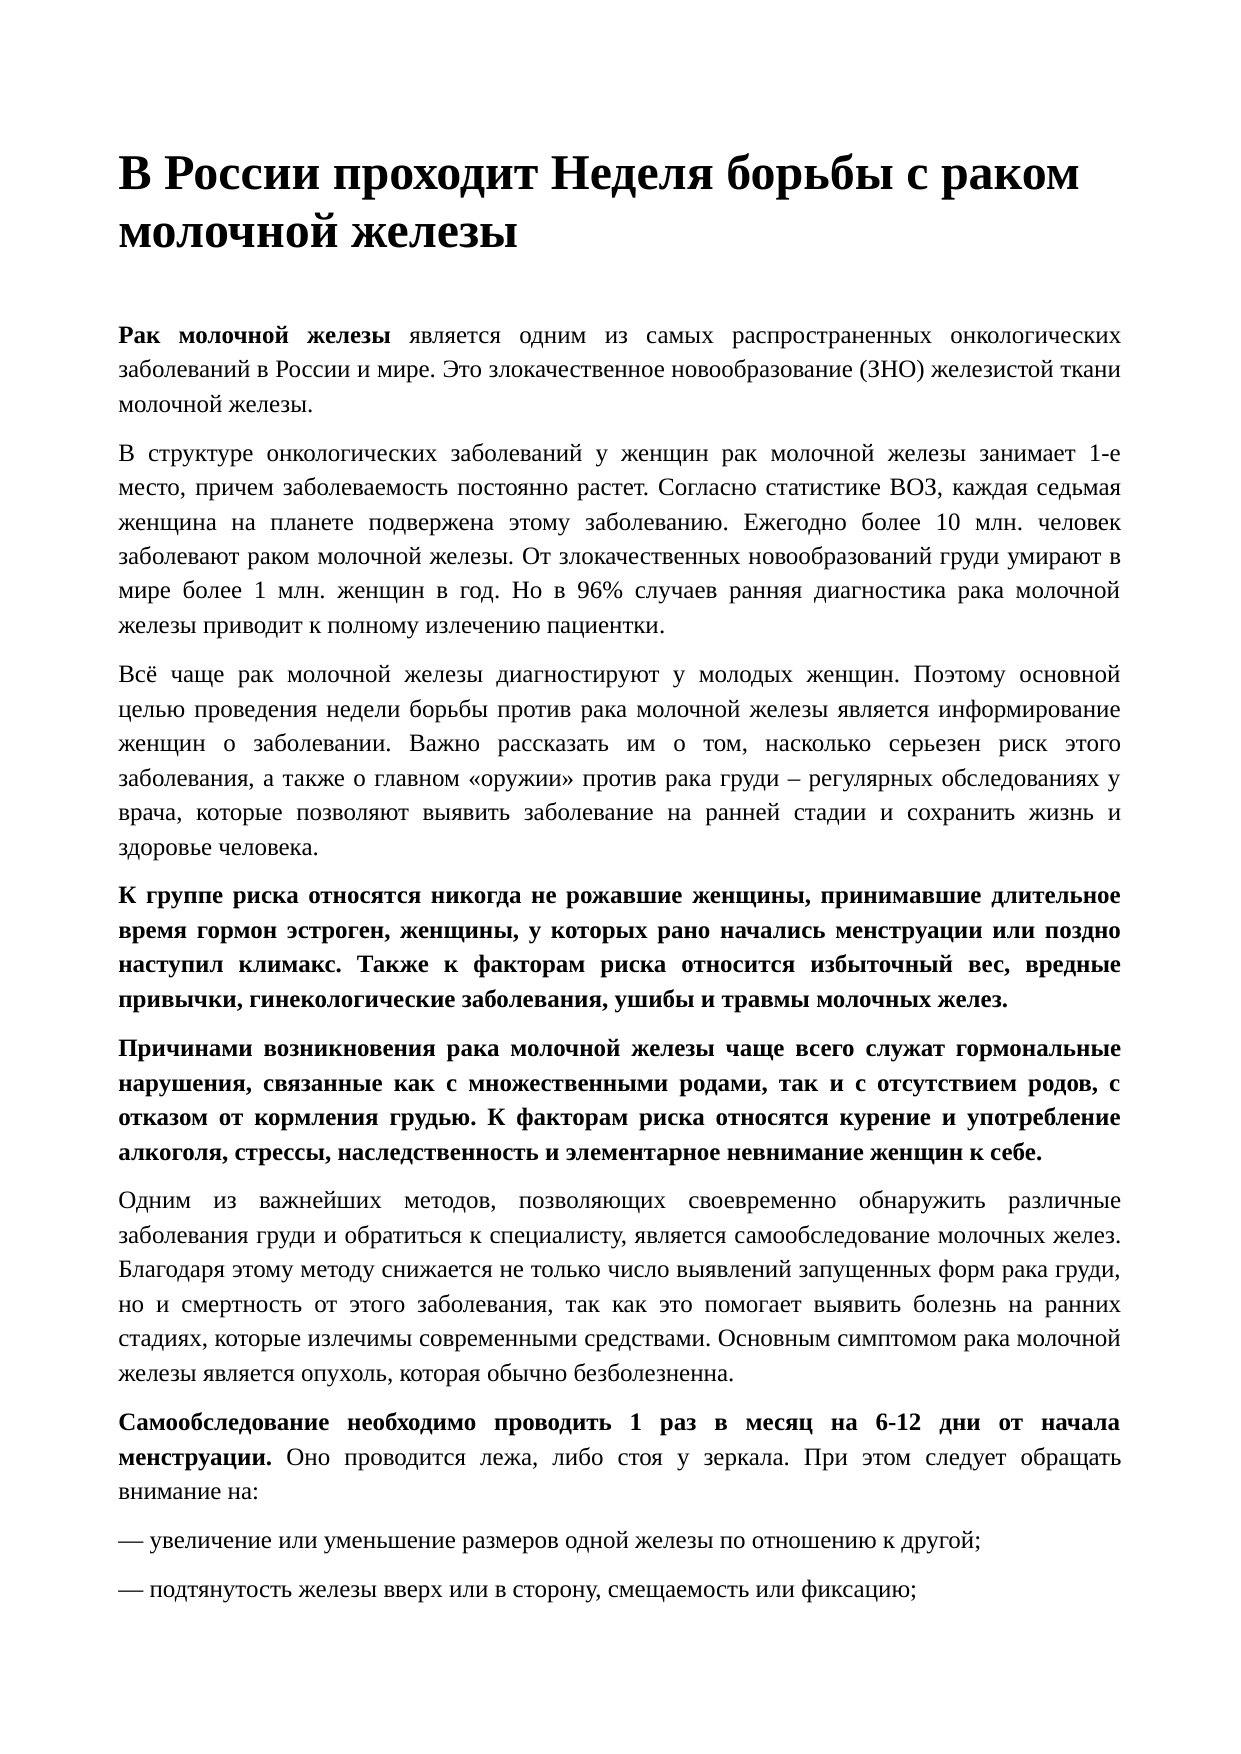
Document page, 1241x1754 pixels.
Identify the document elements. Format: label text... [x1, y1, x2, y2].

text — увеличение или уменьшение размеров одной железы по отношению к другой; [118, 1525, 1122, 1554]
text — подтянутость железы вверх или в сторону, смещаемость или фиксацию; [118, 1574, 1122, 1603]
text Причинами возникновения рака молочной железы чаще всего служат гормональные нарушения, связанные как с множественными родами, так и с отсутствием родов, с отказом от кормления грудью. К факторам риска относятся курение и употребление алкоголя, стрессы, наследственность и элементарное невнимание женщин к себе. [118, 1033, 1122, 1165]
text Одним из важнейших методов, позволяющих своевременно обнаружить различные заболевания груди и обратиться к специалисту, является самообследование молочных желез. Благодаря этому методу снижается не только число выявлений запущенных форм рака груди, но и смертность от этого заболевания, так как это помогает выявить болезнь на ранних стадиях, которые излечимы современными средствами. Основным симптомом рака молочной железы является опухоль, которая обычно безболезненна. [118, 1186, 1122, 1387]
subtitle В России проходит Неделя борьбы с раком молочной железы [118, 143, 1122, 258]
text Всё чаще рак молочной железы диагностируют у молодых женщин. Поэтому основной целью проведения недели борьбы против рака молочной железы является информирование женщин о заболевании. Важно рассказать им о том, насколько серьезен риск этого заболевания, а также о главном «оружии» против рака груди – регулярных обследованиях у врача, которые позволяют выявить заболевание на ранней стадии и сохранить жизнь и здоровье человека. [118, 659, 1122, 860]
text Самообследование необходимо проводить 1 раз в месяц на 6-12 дни от начала менструации. Оно проводится лежа, либо стоя у зеркала. При этом следует обращать внимание на: [118, 1407, 1122, 1505]
text К группе риска относятся никогда не рожавшие женщины, принимавшие длительное время гормон эстроген, женщины, у которых рано начались менструации или поздно наступил климакс. Также к факторам риска относится избыточный вес, вредные привычки, гинекологические заболевания, ушибы и травмы молочных желез. [118, 881, 1122, 1013]
text Рак молочной железы является одним из самых распространенных онкологических заболеваний в России и мире. Это злокачественное новообразование (ЗНО) железистой ткани молочной железы. [118, 320, 1122, 417]
text В структуре онкологических заболеваний у женщин рак молочной железы занимает 1-е место, причем заболеваемость постоянно растет. Согласно статистике ВОЗ, каждая седьмая женщина на планете подвержена этому заболеванию. Ежегодно более 10 млн. человек заболевают раком молочной железы. От злокачественных новообразований груди умирают в мире более 1 млн. женщин в год. Но в 96% случаев ранняя диагностика рака молочной железы приводит к полному излечению пациентки. [118, 438, 1122, 639]
